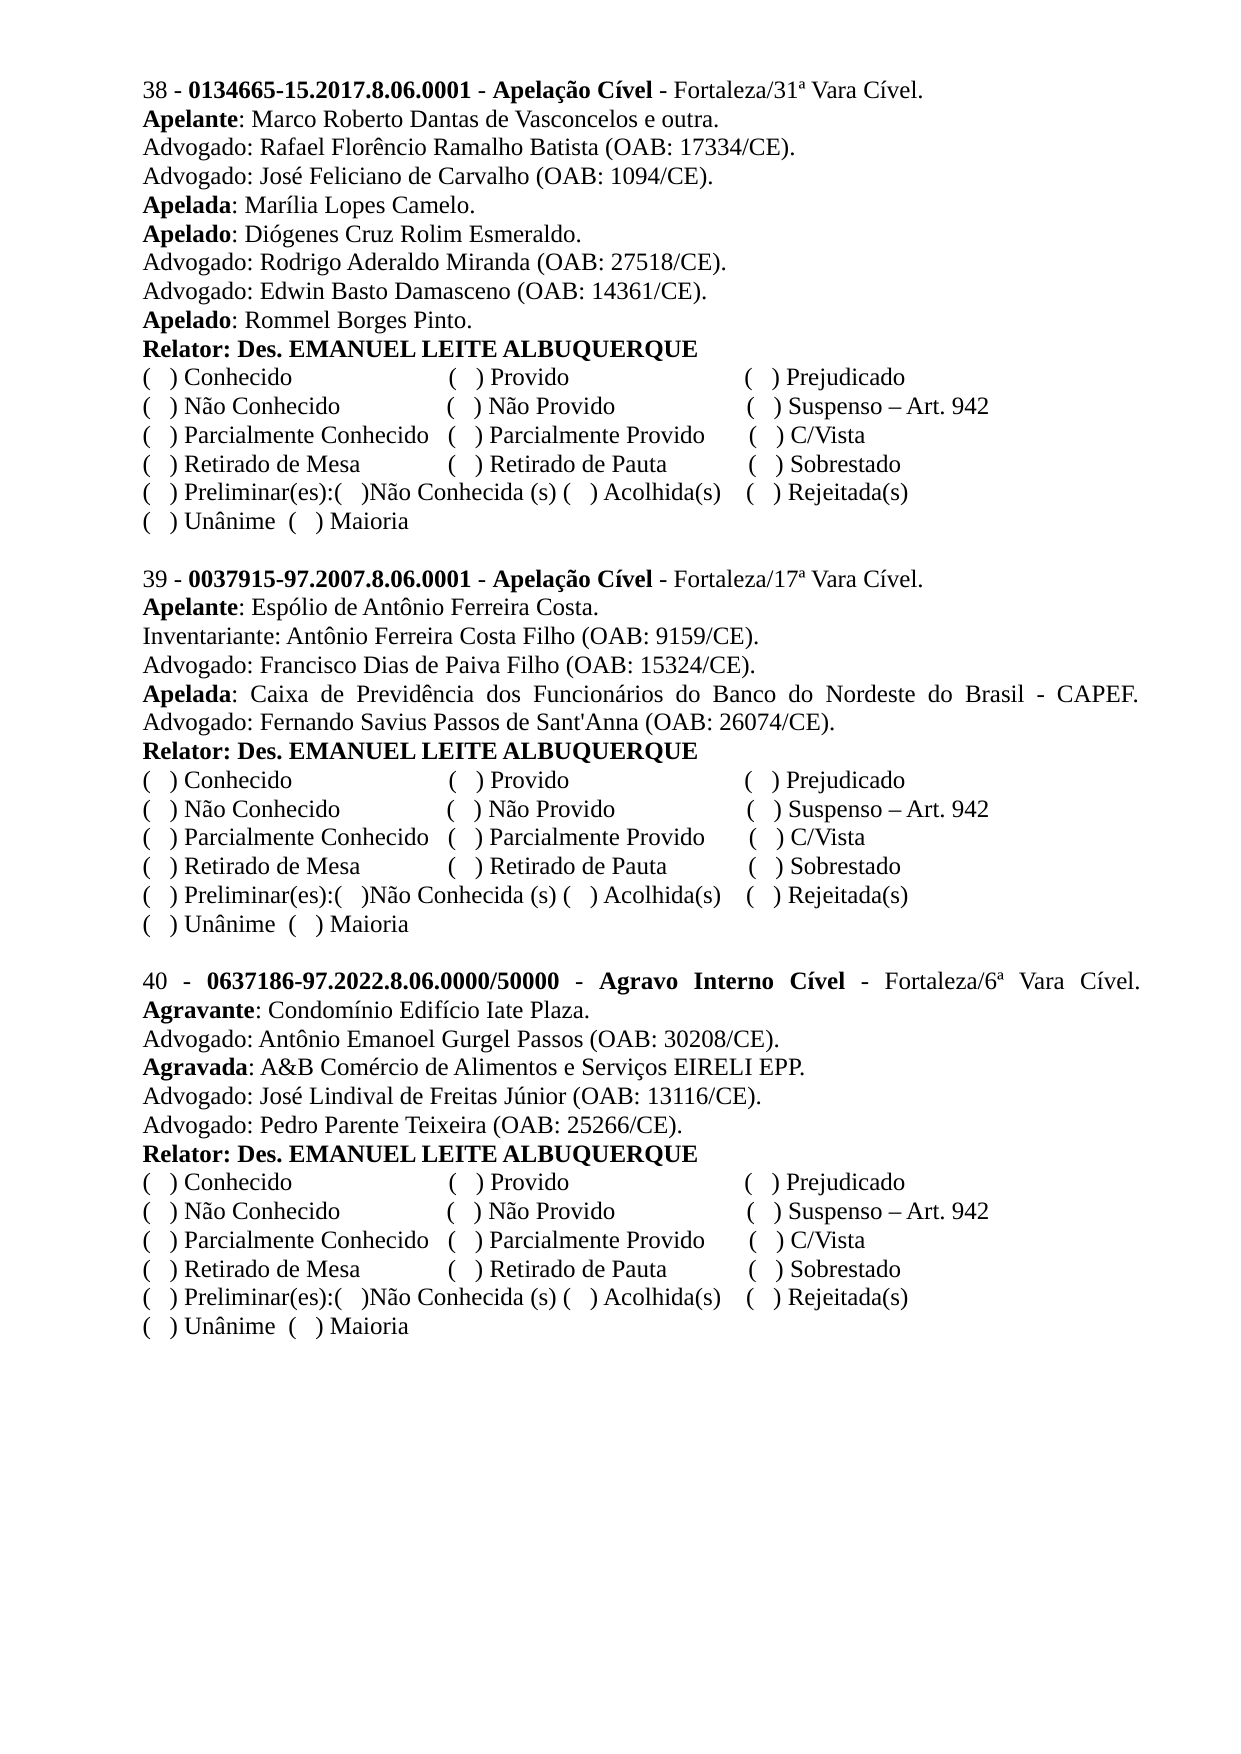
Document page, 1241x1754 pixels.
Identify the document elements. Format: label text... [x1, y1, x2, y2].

text Advogado: Francisco Dias de Paiva Filho (OAB: 15324/CE). [142, 650, 1141, 679]
text Apelado: Rommel Borges Pinto. [142, 305, 1141, 334]
text ( ) Retirado de Mesa ( ) Retirado de Pauta ( ) Sobrestado [142, 1254, 1158, 1282]
text Advogado: José Lindival de Freitas Júnior (OAB: 13116/CE). [142, 1081, 1141, 1110]
text Relator: Des. EMANUEL LEITE ALBUQUERQUE [142, 736, 1141, 765]
text Advogado: José Feliciano de Carvalho (OAB: 1094/CE). [142, 161, 1141, 190]
text ( ) Preliminar(es):( )Não Conhecida (s) ( ) Acolhida(s) ( ) Rejeitada(s) [142, 477, 1158, 506]
text ( ) Unânime ( ) Maioria [142, 1311, 1158, 1340]
text Agravada: A&B Comércio de Alimentos e Serviços EIRELI EPP. [142, 1052, 1141, 1081]
text Advogado: Pedro Parente Teixeira (OAB: 25266/CE). [142, 1110, 1141, 1139]
text ( ) Não Conhecido ( ) Não Provido ( ) Suspenso – Art. 942 [142, 794, 1158, 822]
text Apelante: Espólio de Antônio Ferreira Costa. [142, 592, 1141, 621]
text ( ) Unânime ( ) Maioria [142, 909, 1158, 937]
text ( ) Parcialmente Conhecido ( ) Parcialmente Provido ( ) C/Vista [142, 420, 1158, 449]
text ( ) Parcialmente Conhecido ( ) Parcialmente Provido ( ) C/Vista [142, 822, 1158, 851]
text ( ) Não Conhecido ( ) Não Provido ( ) Suspenso – Art. 942 [142, 391, 1158, 420]
text Advogado: Rafael Florêncio Ramalho Batista (OAB: 17334/CE). [142, 132, 1141, 161]
text ( ) Retirado de Mesa ( ) Retirado de Pauta ( ) Sobrestado [142, 449, 1158, 477]
text ( ) Unânime ( ) Maioria [142, 506, 1158, 535]
text ( ) Parcialmente Conhecido ( ) Parcialmente Provido ( ) C/Vista [142, 1225, 1158, 1254]
text ( ) Conhecido ( ) Provido ( ) Prejudicado [142, 1167, 1141, 1196]
text ( ) Conhecido ( ) Provido ( ) Prejudicado [142, 765, 1141, 794]
text Advogado: Antônio Emanoel Gurgel Passos (OAB: 30208/CE). [142, 1024, 1141, 1052]
text ( ) Retirado de Mesa ( ) Retirado de Pauta ( ) Sobrestado [142, 851, 1158, 880]
text Relator: Des. EMANUEL LEITE ALBUQUERQUE [142, 1139, 1141, 1167]
text Advogado: Rodrigo Aderaldo Miranda (OAB: 27518/CE). [142, 247, 1141, 276]
text Inventariante: Antônio Ferreira Costa Filho (OAB: 9159/CE). [142, 621, 1141, 650]
text 40 - 0637186-97.2022.8.06.0000/50000 - Agravo Interno Cível - Fortaleza/6ª Vara Cível. Agravante: Condomínio Edifício Iate Plaza. [142, 966, 1141, 1024]
text 39 - 0037915-97.2007.8.06.0001 - Apelação Cível - Fortaleza/17ª Vara Cível. [142, 564, 1141, 592]
text ( ) Preliminar(es):( )Não Conhecida (s) ( ) Acolhida(s) ( ) Rejeitada(s) [142, 880, 1158, 909]
text Relator: Des. EMANUEL LEITE ALBUQUERQUE [142, 334, 1141, 362]
text ( ) Preliminar(es):( )Não Conhecida (s) ( ) Acolhida(s) ( ) Rejeitada(s) [142, 1282, 1158, 1311]
text Apelado: Diógenes Cruz Rolim Esmeraldo. [142, 219, 1141, 247]
text 38 - 0134665-15.2017.8.06.0001 - Apelação Cível - Fortaleza/31ª Vara Cível. [142, 75, 1141, 104]
text Apelada: Marília Lopes Camelo. [142, 190, 1141, 219]
text ( ) Conhecido ( ) Provido ( ) Prejudicado [142, 362, 1141, 391]
text ( ) Não Conhecido ( ) Não Provido ( ) Suspenso – Art. 942 [142, 1196, 1158, 1225]
text Apelante: Marco Roberto Dantas de Vasconcelos e outra. [142, 104, 1141, 132]
text Advogado: Edwin Basto Damasceno (OAB: 14361/CE). [142, 276, 1141, 305]
text Apelada: Caixa de Previdência dos Funcionários do Banco do Nordeste do Brasil - CAPEF. Advogado: Fernando Savius Passos de Sant'Anna (OAB: 26074/CE). [142, 679, 1141, 736]
